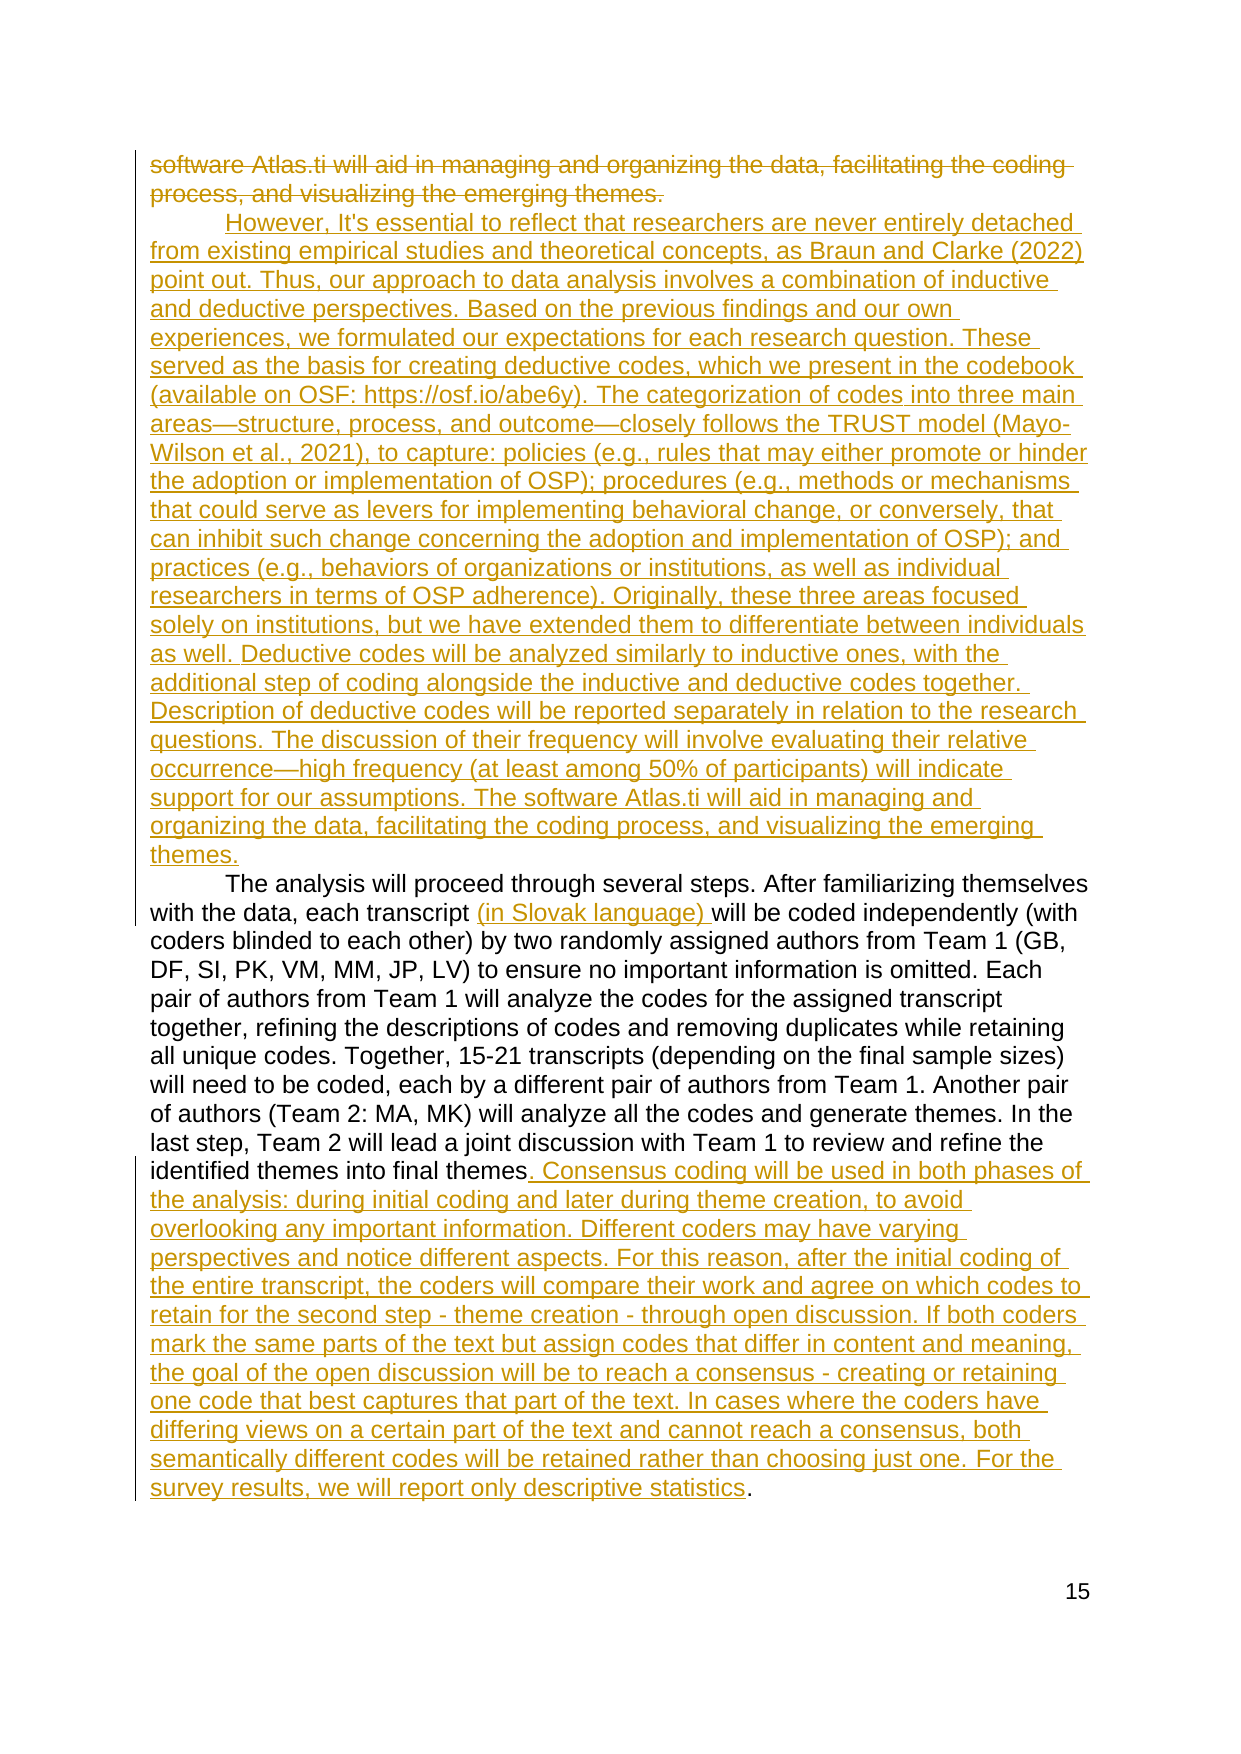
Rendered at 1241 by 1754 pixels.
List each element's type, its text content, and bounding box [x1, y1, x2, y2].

text First and foremost, we will utilize mainly a bottom-up, analyst-driven thematic approach to uncover patterns, themes, and insights (Braun & Clarke, 2022). Reflexive thematic analysis will enable us to derive meaning from the richness of qualitative data, facilitating a deep and nuanced understanding of participants' experiences with OSPs. [150, 150, 1090, 207]
text However, It's essential to reflect that researchers are never entirely detached from existing empirical studies and theoretical concepts, as Braun and Clarke (2022) point out. Thus, our approach to data analysis involves a combination of inductive and deductive perspectives. Based on the previous findings and our own experiences, we formulated our expectations for each research question. These served as the basis for creating deductive codes, which we present in the codebook (available on OSF: https://osf.io/abe6y). The categorization of codes into three main areas—structure, process, and outcome—closely follows the TRUST model (Mayo-Wilson et al., 2021), to capture: policies (e.g., rules that may either promote or hinder the adoption or implementation of OSP); procedures (e.g., methods or mechanisms that could serve as levers for implementing behavioral change, or conversely, that can inhibit such change concerning the adoption and implementation of OSP); and practices (e.g., behaviors of organizations or institutions, as well as individual researchers in terms of OSP adherence). Originally, these three areas focused solely on institutions, but we have extended them to differentiate between individuals as well. Deductive codes will be analyzed similarly to inductive ones, with the additional step of coding alongside the inductive and deductive codes together. Description of deductive codes will be reported separately in relation to the research questions. The discussion of their frequency will involve evaluating their relative occurrence—high frequency (at least among 50% of participants) will indicate support for our assumptions. The software Atlas.ti will aid in managing and organizing the data, facilitating the coding process, and visualizing the emerging themes. [150, 207, 1090, 869]
text The analysis will proceed through several steps. After familiarizing themselves with the data, each transcript (in Slovak language) will be coded independently (with coders blinded to each other) by two randomly assigned authors from Team 1 (GB, DF, SI, PK, VM, MM, JP, LV) to ensure no important information is omitted. Each pair of authors from Team 1 will analyze the codes for the assigned transcript together, refining the descriptions of codes and removing duplicates while retaining all unique codes. Together, 15-21 transcripts (depending on the final sample sizes) will need to be coded, each by a different pair of authors from Team 1. Another pair of authors (Team 2: MA, MK) will analyze all the codes and generate themes. In the last step, Team 2 will lead a joint discussion with Team 1 to review and refine the identified themes into final themes. Consensus coding will be used in both phases of the analysis: during initial coding and later during theme creation, to avoid overlooking any important information. Different coders may have varying perspectives and notice different aspects. For this reason, after the initial coding of the entire transcript, the coders will compare their work and agree on which codes to [150, 869, 1090, 1296]
text retain for the second step - theme creation - through open discussion. If both coders mark the same parts of the text but assign codes that differ in content and meaning, the goal of the open discussion will be to reach a consensus - creating or retaining one code that best captures that part of the text. In cases where the coders have differing views on a certain part of the text and cannot reach a consensus, both semantically different codes will be retained rather than choosing just one. For the survey results, we will report only descriptive statistics. [150, 1298, 1090, 1501]
